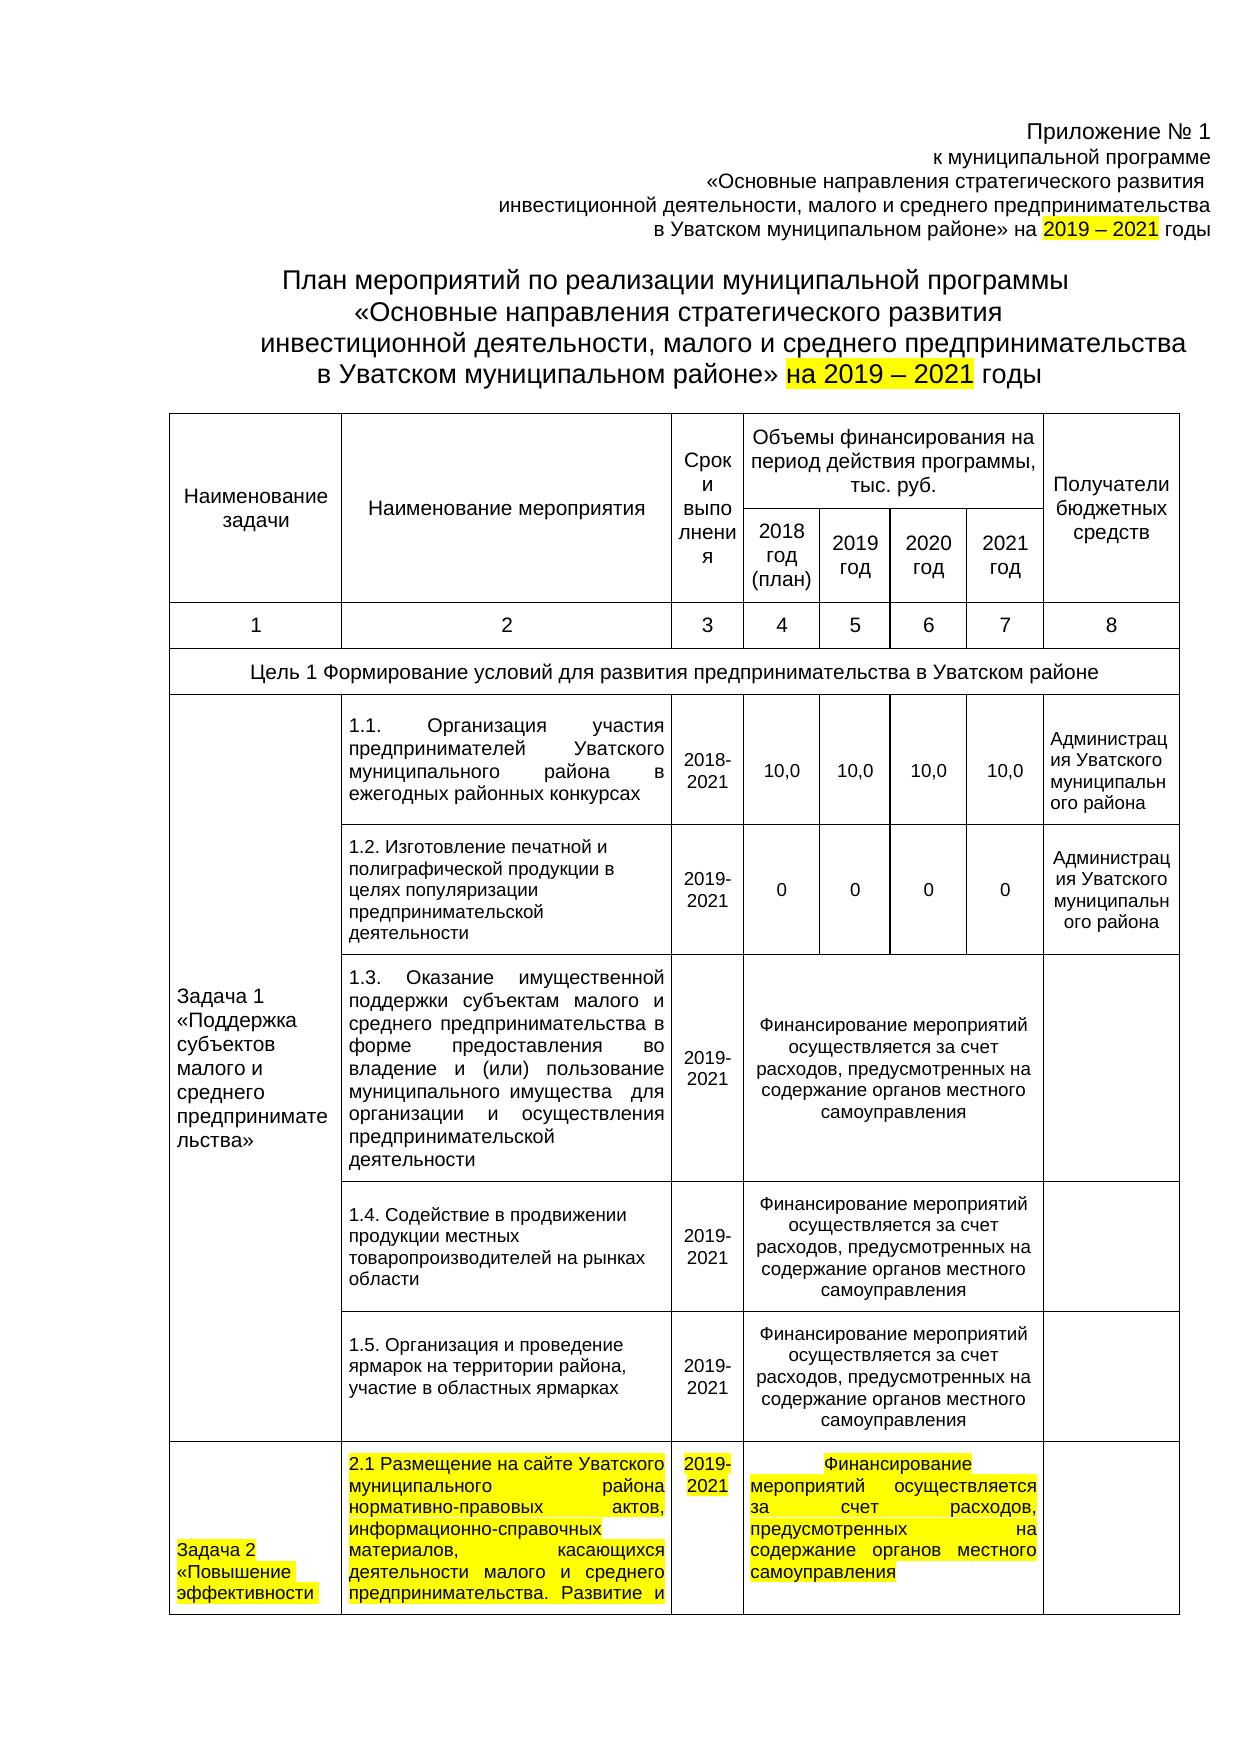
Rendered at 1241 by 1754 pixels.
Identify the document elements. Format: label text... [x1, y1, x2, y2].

table_cell Финансирование мероприятий осуществляется за счет расходов, предусмотренных на содержание органов местного самоуправления [744, 955, 1043, 1181]
table_cell 1.1. Организация участия предпринимателей Уватского муниципального района в ежегодных районных конкурсах [342, 695, 671, 824]
table_cell 5 [820, 603, 889, 648]
table_cell Задача 2 «Повышение эффективности [170, 1442, 341, 1614]
table_cell 2019-2021 [672, 1442, 743, 1614]
table_cell 2019-2021 [672, 955, 743, 1181]
table_cell 8 [1044, 603, 1179, 648]
table_cell Финансирование мероприятий осуществляется за счет расходов, предусмотренных на содержание органов местного самоуправления [744, 1312, 1043, 1441]
table_header Наименование мероприятия [342, 414, 671, 602]
table_cell Финансирование мероприятий осуществляется за счет расходов, предусмотренных на содержание органов местного самоуправления [744, 1182, 1043, 1311]
subtitle к муниципальной программе [177, 144, 1211, 168]
table_cell Финансирование мероприятий осуществляется за счет расходов, предусмотренных на содержание органов местного самоуправления [744, 1442, 1043, 1614]
table_cell 10,0 [744, 695, 819, 824]
table_cell Цель 1 Формирование условий для развития предпринимательства в Уватском районе [170, 649, 1179, 694]
table_cell [1044, 1312, 1179, 1441]
table_cell 2 [342, 603, 671, 648]
table_cell 2018-2021 [672, 695, 743, 824]
table_cell 10,0 [967, 695, 1043, 824]
table_cell 2019-2021 [672, 825, 743, 954]
table_cell 1.5. Организация и проведение ярмарок на территории района, участие в областных ярмарках [342, 1312, 671, 1441]
table_cell 1 [170, 603, 341, 648]
table_cell [1044, 1442, 1179, 1614]
table_cell 0 [967, 825, 1043, 954]
table_cell 10,0 [891, 695, 966, 824]
table_cell 1.2. Изготовление печатной и полиграфической продукции в целях популяризации предпринимательской деятельности [342, 825, 671, 954]
table_cell 0 [744, 825, 819, 954]
subtitle в Уватском муниципальном районе» на 2019 – 2021 годы [177, 216, 1211, 240]
table_cell 1.4. Содействие в продвижении продукции местных товаропроизводителей на рынках области [342, 1182, 671, 1311]
table_cell 2020 год [891, 509, 966, 602]
table_cell 0 [891, 825, 966, 954]
table_cell 2019 год [820, 509, 889, 602]
table_cell 10,0 [820, 695, 889, 824]
table_cell [1044, 955, 1179, 1181]
table_cell 0 [820, 825, 889, 954]
subtitle инвестиционной деятельности, малого и среднего предпринимательства [177, 192, 1211, 216]
table_cell 2019-2021 [672, 1182, 743, 1311]
table_header Наименование задачи [170, 414, 341, 602]
subtitle Приложение № 1 [177, 118, 1211, 144]
table_cell [1044, 1182, 1179, 1311]
table_cell Задача 1 «Поддержка субъектов малого и среднего предпринимательства» [170, 695, 341, 1441]
table_cell 4 [744, 603, 819, 648]
table_header Получатели бюджетных средств [1044, 414, 1179, 602]
table_header Сроки выполнения [672, 414, 743, 602]
table_header Объемы финансирования на период действия программы, тыс. руб. [744, 414, 1043, 507]
table_cell 6 [891, 603, 966, 648]
table_cell Администрация Уватского муниципального района [1044, 825, 1179, 954]
text «Основные направления стратегического развития [177, 296, 1181, 327]
subtitle инвестиционной деятельности, малого и среднего предпринимательства [177, 327, 1211, 358]
table_cell 1.3. Оказание имущественной поддержки субъектам малого и среднего предпринимательства в форме предоставления во владение и (или) пользование муниципального имущества для организации и осуществления предпринимательской деятельности [342, 955, 671, 1181]
subtitle «Основные направления стратегического развития [177, 168, 1211, 192]
text в Уватском муниципальном районе» на 2019 – 2021 годы [177, 358, 1181, 389]
table_cell 3 [672, 603, 743, 648]
table_cell 2.1 Размещение на сайте Уватского муниципального района нормативно-правовых актов, информационно-справочных материалов, касающихся деятельности малого и среднего предпринимательства. Развитие и [342, 1442, 671, 1614]
table_cell 7 [967, 603, 1043, 648]
table_cell Администрация Уватского муниципального района [1044, 695, 1179, 824]
text План мероприятий по реализации муниципальной программы [177, 264, 1181, 296]
table_cell 2021 год [967, 509, 1043, 602]
table_cell 2018 год (план) [744, 509, 819, 602]
table_cell 2019-2021 [672, 1312, 743, 1441]
